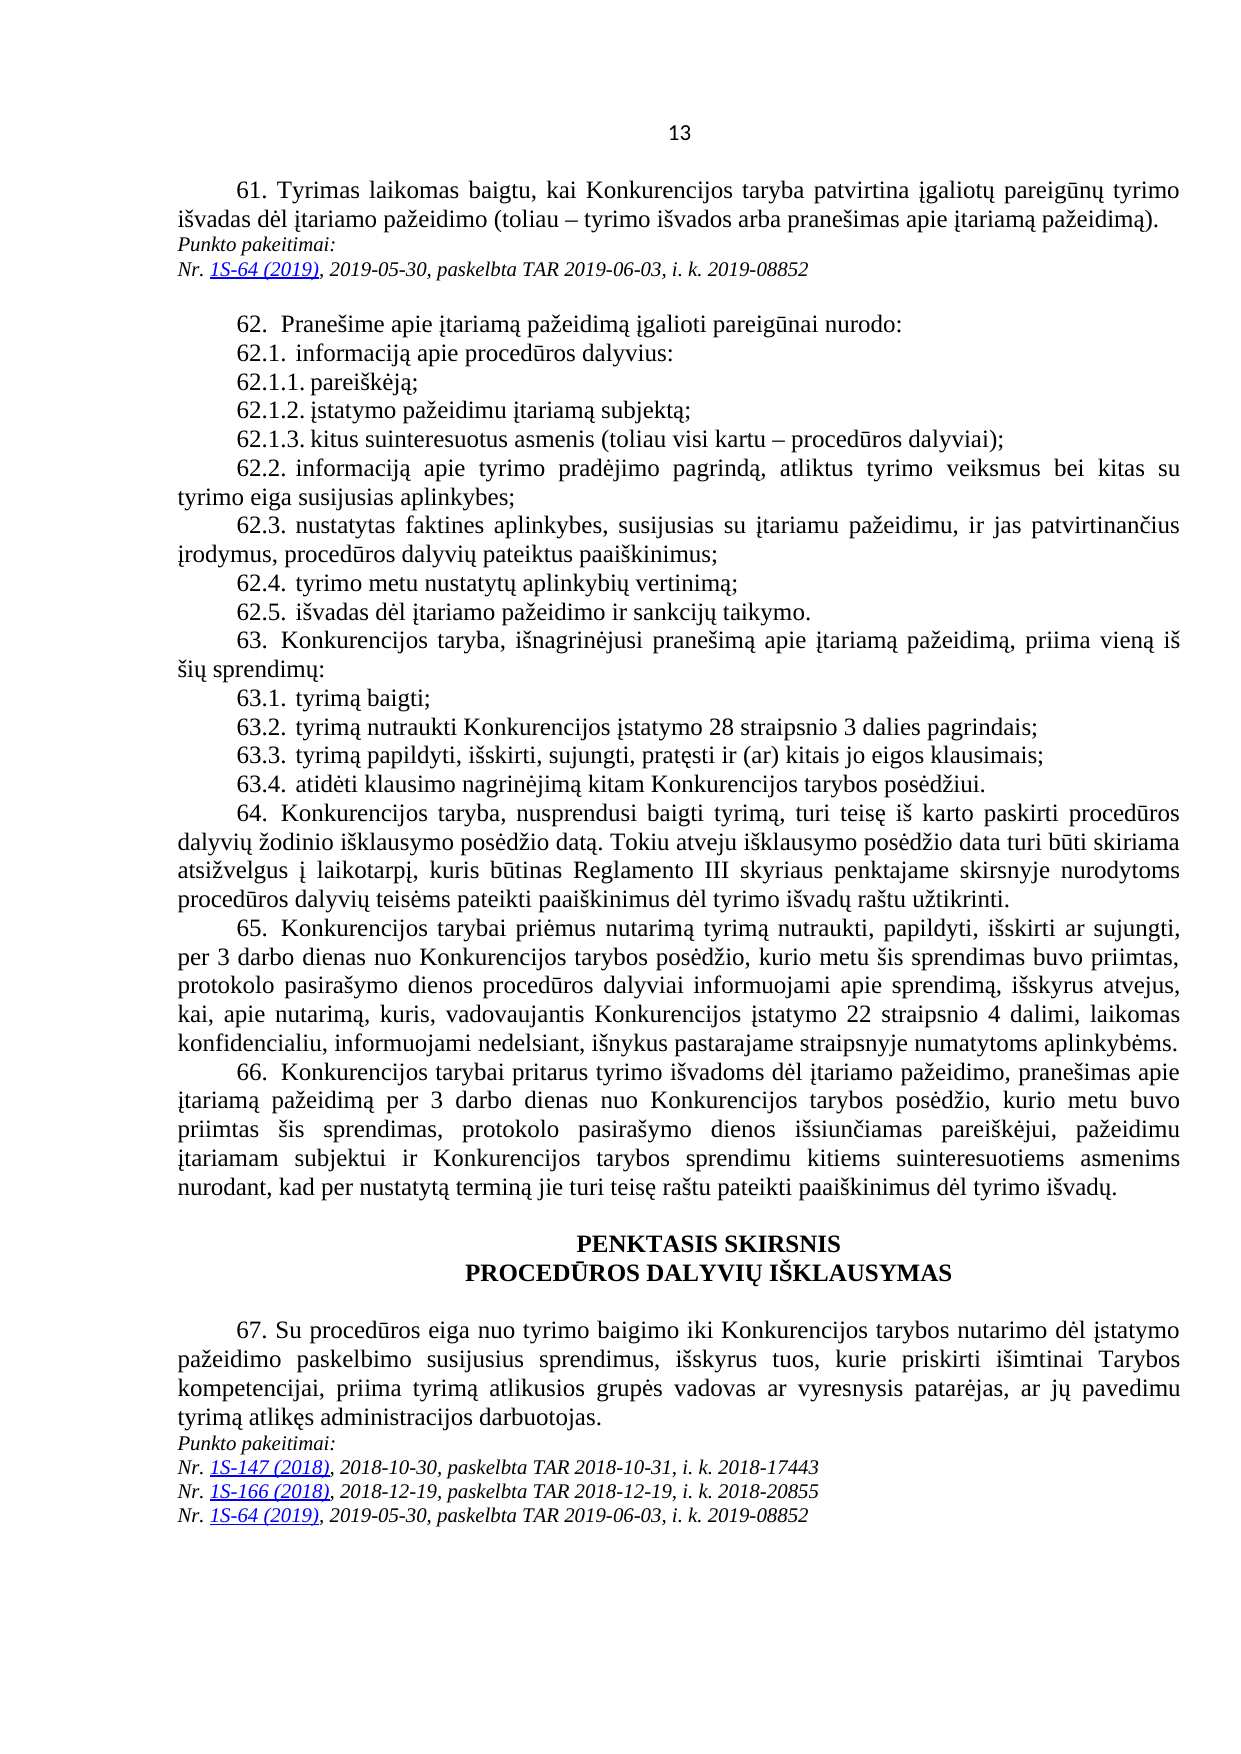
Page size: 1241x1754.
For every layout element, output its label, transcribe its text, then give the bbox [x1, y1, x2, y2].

text Nr. 1S-166 (2018), 2018-12-19, paskelbta TAR 2018-12-19, i. k. 2018-20855 [177, 1479, 1181, 1503]
text Nr. 1S-64 (2019), 2019-05-30, paskelbta TAR 2019-06-03, i. k. 2019-08852 [177, 256, 1181, 281]
text 62.1. informaciją apie procedūros dalyvius: [177, 338, 1181, 367]
text 65. Konkurencijos tarybai priėmus nutarimą tyrimą nutraukti, papildyti, išskirti ar sujungti, per 3 darbo dienas nuo Konkurencijos tarybos posėdžio, kurio metu šis sprendimas buvo priimtas, protokolo pasirašymo dienos procedūros dalyviai informuojami apie sprendimą, išskyrus atvejus, kai, apie nutarimą, kuris, vadovaujantis Konkurencijos įstatymo 22 straipsnio 4 dalimi, laikomas konfidencialiu, informuojami nedelsiant, išnykus pastarajame straipsnyje numatytoms aplinkybėms. [177, 913, 1181, 1057]
text 62.1.1. pareiškėją; [177, 367, 1181, 396]
text 62.4. tyrimo metu nustatytų aplinkybių vertinimą; [177, 568, 1181, 597]
text 63.3. tyrimą papildyti, išskirti, sujungti, pratęsti ir (ar) kitais jo eigos klausimais; [177, 741, 1181, 769]
text Punkto pakeitimai: [177, 1431, 1181, 1454]
text Punkto pakeitimai: [177, 232, 1181, 256]
text 63.4. atidėti klausimo nagrinėjimą kitam Konkurencijos tarybos posėdžiui. [177, 769, 1181, 798]
text 61. Tyrimas laikomas baigtu, kai Konkurencijos taryba patvirtina įgaliotų pareigūnų tyrimo išvadas dėl įtariamo pažeidimo (toliau – tyrimo išvados arba pranešimas apie įtariamą pažeidimą). [177, 175, 1181, 232]
text 62.3. nustatytas faktines aplinkybes, susijusias su įtariamu pažeidimu, ir jas patvirtinančius įrodymus, procedūros dalyvių pateiktus paaiškinimus; [177, 511, 1181, 568]
text 63. Konkurencijos taryba, išnagrinėjusi pranešimą apie įtariamą pažeidimą, priima vieną iš šių sprendimų: [177, 626, 1181, 683]
text 62.5. išvadas dėl įtariamo pažeidimo ir sankcijų taikymo. [177, 597, 1181, 626]
text PROCEDŪROS DALYVIŲ IŠKLAUSYMAS [177, 1258, 1181, 1287]
text Nr. 1S-147 (2018), 2018-10-30, paskelbta TAR 2018-10-31, i. k. 2018-17443 [177, 1454, 1181, 1479]
text Nr. 1S-64 (2019), 2019-05-30, paskelbta TAR 2019-06-03, i. k. 2019-08852 [177, 1503, 1181, 1527]
text 62.1.3. kitus suinteresuotus asmenis (toliau visi kartu – procedūros dalyviai); [177, 424, 1181, 453]
text 63.1. tyrimą baigti; [177, 683, 1181, 712]
text 66. Konkurencijos tarybai pritarus tyrimo išvadoms dėl įtariamo pažeidimo, pranešimas apie įtariamą pažeidimą per 3 darbo dienas nuo Konkurencijos tarybos posėdžio, kurio metu buvo priimtas šis sprendimas, protokolo pasirašymo dienos išsiunčiamas pareiškėjui, pažeidimu įtariamam subjektui ir Konkurencijos tarybos sprendimu kitiems suinteresuotiems asmenims nurodant, kad per nustatytą terminą jie turi teisę raštu pateikti paaiškinimus dėl tyrimo išvadų. [177, 1057, 1181, 1201]
text 62. Pranešime apie įtariamą pažeidimą įgalioti pareigūnai nurodo: [177, 309, 1181, 338]
text 62.2. informaciją apie tyrimo pradėjimo pagrindą, atliktus tyrimo veiksmus bei kitas su tyrimo eiga susijusias aplinkybes; [177, 453, 1181, 511]
text 67. Su procedūros eiga nuo tyrimo baigimo iki Konkurencijos tarybos nutarimo dėl įstatymo pažeidimo paskelbimo susijusius sprendimus, išskyrus tuos, kurie priskirti išimtinai Tarybos kompetencijai, priima tyrimą atlikusios grupės vadovas ar vyresnysis patarėjas, ar jų pavedimu tyrimą atlikęs administracijos darbuotojas. [177, 1316, 1181, 1431]
text 63.2. tyrimą nutraukti Konkurencijos įstatymo 28 straipsnio 3 dalies pagrindais; [177, 712, 1181, 741]
text 64. Konkurencijos taryba, nusprendusi baigti tyrimą, turi teisę iš karto paskirti procedūros dalyvių žodinio išklausymo posėdžio datą. Tokiu atveju išklausymo posėdžio data turi būti skiriama atsižvelgus į laikotarpį, kuris būtinas Reglamento III skyriaus penktajame skirsnyje nurodytoms procedūros dalyvių teisėms pateikti paaiškinimus dėl tyrimo išvadų raštu užtikrinti. [177, 798, 1181, 913]
text 62.1.2. įstatymo pažeidimu įtariamą subjektą; [177, 396, 1181, 424]
text PENKTASIS SKIRSNIS [177, 1229, 1181, 1258]
